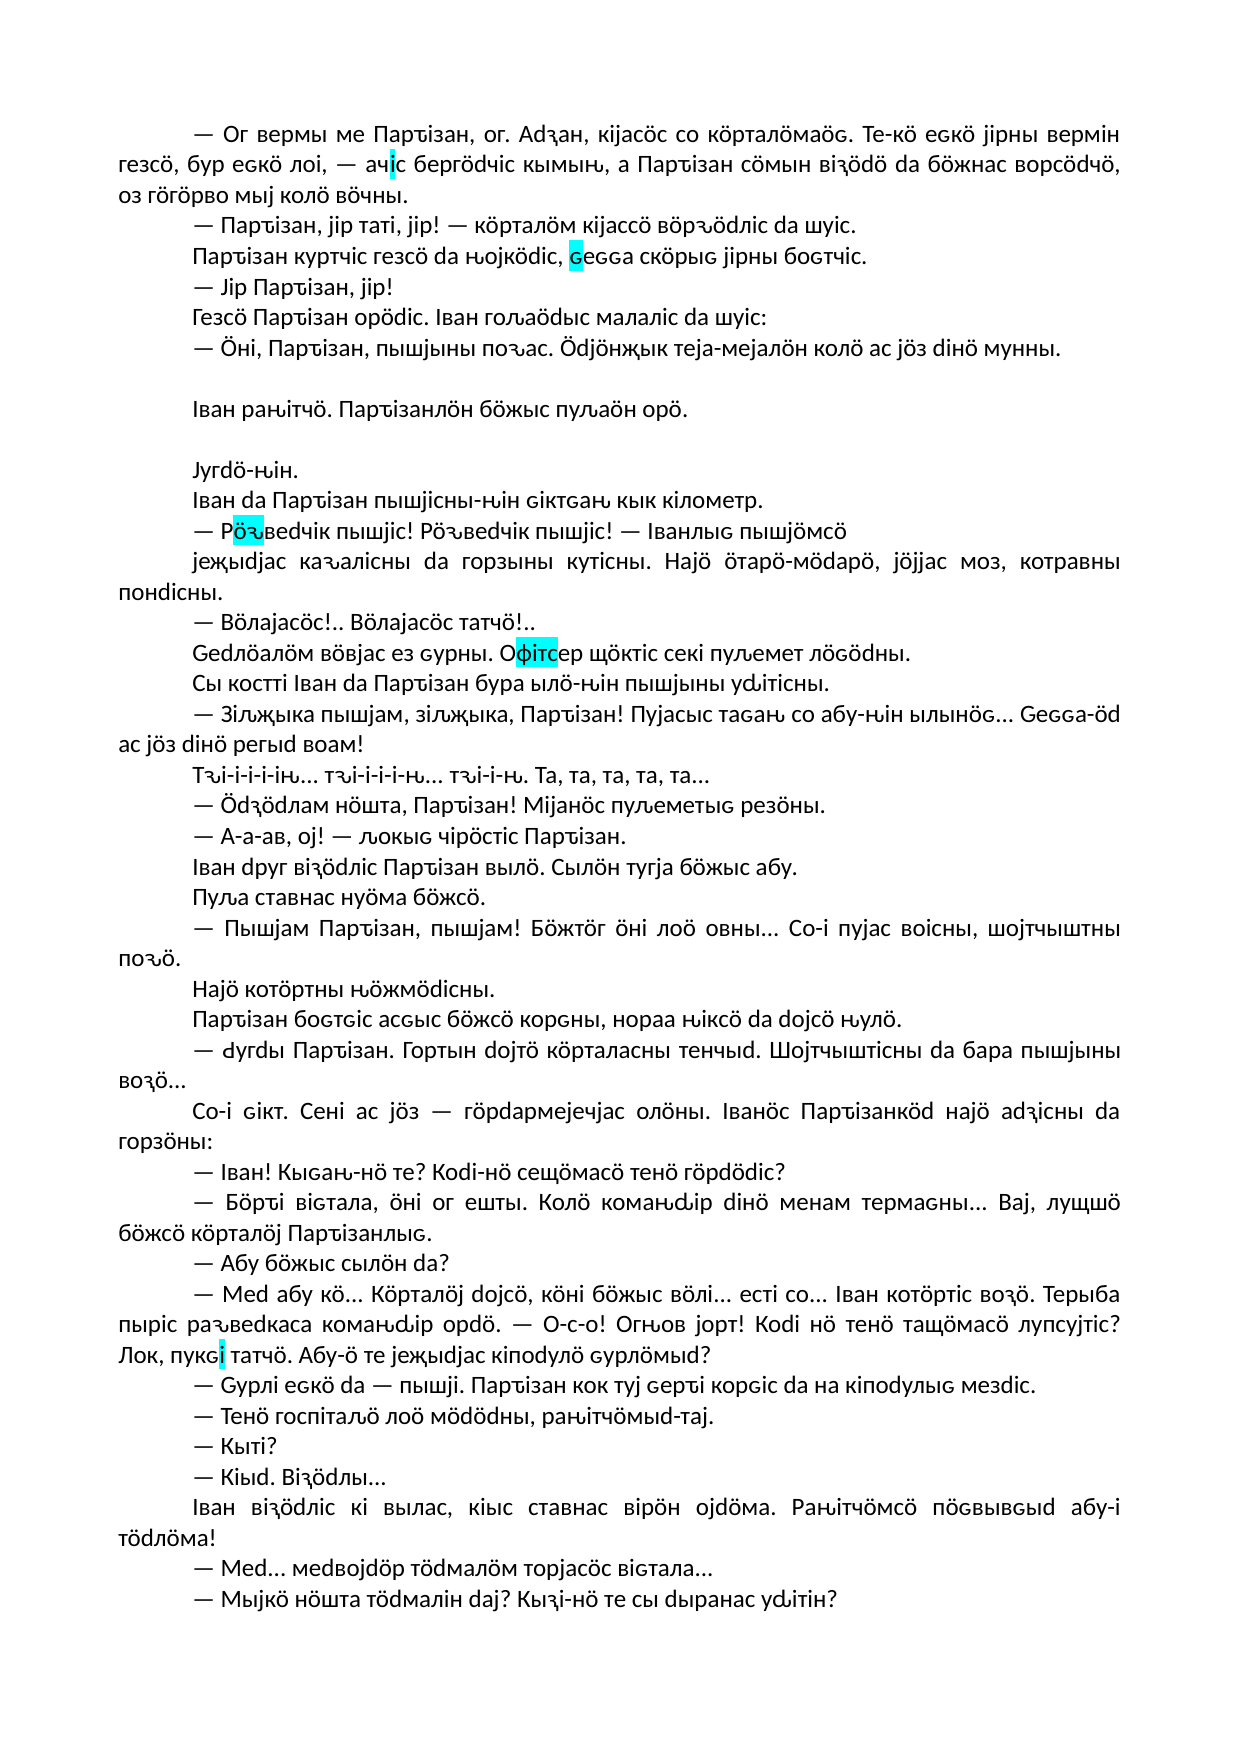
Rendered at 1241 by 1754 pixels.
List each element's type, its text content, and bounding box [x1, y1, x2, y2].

text — Ԁугԁы Парԏізан. Гортын ԁојтӧ кӧрталасны тенчыԁ. Шојтчыштісны ԁа бара пышјыны воԇӧ... [118, 1034, 1122, 1095]
text — Меԁ абу кӧ... Кӧрталӧј ԁојсӧ, кӧні бӧжыс вӧлі... есті со... Іван котӧртіс воԇӧ. Терыба пыріс раԅвеԁкаса комаԋԃір орԁӧ. — О-с-о! Огԋов јорт! Коԁі нӧ тенӧ тащӧмасӧ лупсујтіс? Лок, пукԍі татчӧ. Абу-ӧ те јеҗыԁјас кіпоԁулӧ ԍурлӧмыԁ? [118, 1278, 1122, 1369]
text Іван ԁруг віԇӧԁліс Парԏізан вылӧ. Сылӧн тугја бӧжыс абу. [118, 851, 1122, 881]
text Југԁӧ-ԋін. [118, 454, 1122, 484]
text — Зіԉҗыка пышјам, зіԉҗыка, Парԏізан! Пујасыс таԍаԋ со абу-ԋін ылынӧԍ... Ԍеԍԍа-ӧԁ ас јӧз ԁінӧ регыԁ воам! [118, 698, 1122, 759]
text — Ӧԁԇӧԁлам нӧшта, Парԏізан! Міјанӧс пуԉеметыԍ резӧны. [118, 789, 1122, 820]
text — Кіыԁ. Віԇӧԁлы... [118, 1461, 1122, 1492]
text Пуԉа ставнас нуӧма бӧжсӧ. [118, 881, 1122, 912]
text — Абу бӧжыс сылӧн ԁа? [118, 1247, 1122, 1278]
text — Ӧні, Парԏізан, пышјыны поԅас. Ӧԁјӧнҗык теја-мејалӧн колӧ ас јӧз ԁінӧ мунны. [118, 332, 1122, 362]
text — Ԍурлі еԍкӧ ԁа — пышјі. Парԏізан кок туј ԍерԏі корԍіс ԁа на кіпоԁулыԍ мезԁіс. [118, 1369, 1122, 1400]
text јеҗыԁјас каԅалісны ԁа горзыны кутісны. Најӧ ӧтарӧ-мӧԁарӧ, јӧјјас моз, котравны понԁісны. [118, 545, 1122, 606]
text — Пышјам Парԏізан, пышјам! Бӧжтӧг ӧні лоӧ овны... Со-і пујас воісны, шојтчыштны поԅӧ. [118, 912, 1122, 973]
text — Јір Парԏізан, јір! [118, 271, 1122, 301]
text Ԍеԁлӧалӧм вӧвјас ез ԍурны. Офітсер щӧктіс секі пуԉемет лӧԍӧԁны. [118, 637, 1122, 667]
text — Кыті? [118, 1431, 1122, 1461]
text Іван раԋітчӧ. Парԏізанлӧн бӧжыс пуԉаӧн орӧ. [118, 393, 1122, 423]
text — Іван! Кыԍаԋ-нӧ те? Коԁі-нӧ сещӧмасӧ тенӧ гӧрԁӧԁіс? [118, 1156, 1122, 1186]
text Парԏізан куртчіс гезсӧ ԁа ԋојкӧԁіс, ԍеԍԍа скӧрыԍ јірны боԍтчіс. [118, 240, 1122, 271]
text Најӧ котӧртны ԋӧжмӧԁісны. [118, 973, 1122, 1003]
text — Вӧлајасӧс!.. Вӧлајасӧс татчӧ!.. [118, 606, 1122, 637]
text Гезсӧ Парԏізан орӧԁіс. Іван гоԉаӧԁыс малаліс ԁа шуіс: [118, 301, 1122, 332]
text Іван віԇӧԁліс кі вылас, кіыс ставнас вірӧн ојԁӧма. Раԋітчӧмсӧ пӧԍвывԍыԁ абу-і тӧԁлӧма! [118, 1492, 1122, 1553]
text — Парԏізан, јір таті, јір! — кӧрталӧм кіјассӧ вӧрԅӧԁліс ԁа шуіс. [118, 210, 1122, 240]
text Сы костті Іван ԁа Парԏізан бура ылӧ-ԋін пышјыны уԃітісны. [118, 667, 1122, 698]
text — Ог вермы ме Парԏізан, ог. Аԁԇан, кіјасӧс со кӧрталӧмаӧԍ. Те-кӧ еԍкӧ јірны вермін гезсӧ, бур еԍкӧ лоі, — ачіс бергӧԁчіс кымыԋ, а Парԏізан сӧмын віԇӧԁӧ ԁа бӧжнас ворсӧԁчӧ, оз гӧгӧрво мыј колӧ вӧчны. [118, 118, 1122, 210]
text Парԏізан боԍтԍіс асԍыс бӧжсӧ корԍны, нораа ԋіксӧ ԁа ԁојсӧ ԋулӧ. [118, 1003, 1122, 1034]
text — Тенӧ госпітаԉӧ лоӧ мӧԁӧԁны, раԋітчӧмыԁ-тај. [118, 1400, 1122, 1431]
text — Меԁ... меԁвојԁӧр тӧԁмалӧм торјасӧс віԍтала... [118, 1553, 1122, 1583]
text — Бӧрԏі віԍтала, ӧні ог ешты. Колӧ комаԋԃір ԁінӧ менам термаԍны... Вај, лущшӧ бӧжсӧ кӧрталӧј Парԏізанлыԍ. [118, 1186, 1122, 1247]
text — Рӧԅвеԁчік пышјіс! Рӧԅвеԁчік пышјіс! — Іванлыԍ пышјӧмсӧ [118, 515, 1122, 545]
text Со-і ԍікт. Сені ас јӧз — гӧрԁармејечјас олӧны. Іванӧс Парԏізанкӧԁ најӧ аԁԇісны ԁа горзӧны: [118, 1095, 1122, 1156]
text Тԅі-і-і-і-іԋ... тԅі-і-і-і-ԋ... тԅі-і-ԋ. Та, та, та, та, та... [118, 759, 1122, 789]
text — Мыјкӧ нӧшта тӧԁмалін ԁај? Кыԇі-нӧ те сы ԁыранас уԃітін? [118, 1583, 1122, 1614]
text Іван ԁа Парԏізан пышјісны-ԋін ԍіктԍаԋ кык кілометр. [118, 484, 1122, 515]
text — А-а-ав, ој! — ԉокыԍ чірӧстіс Парԏізан. [118, 820, 1122, 851]
